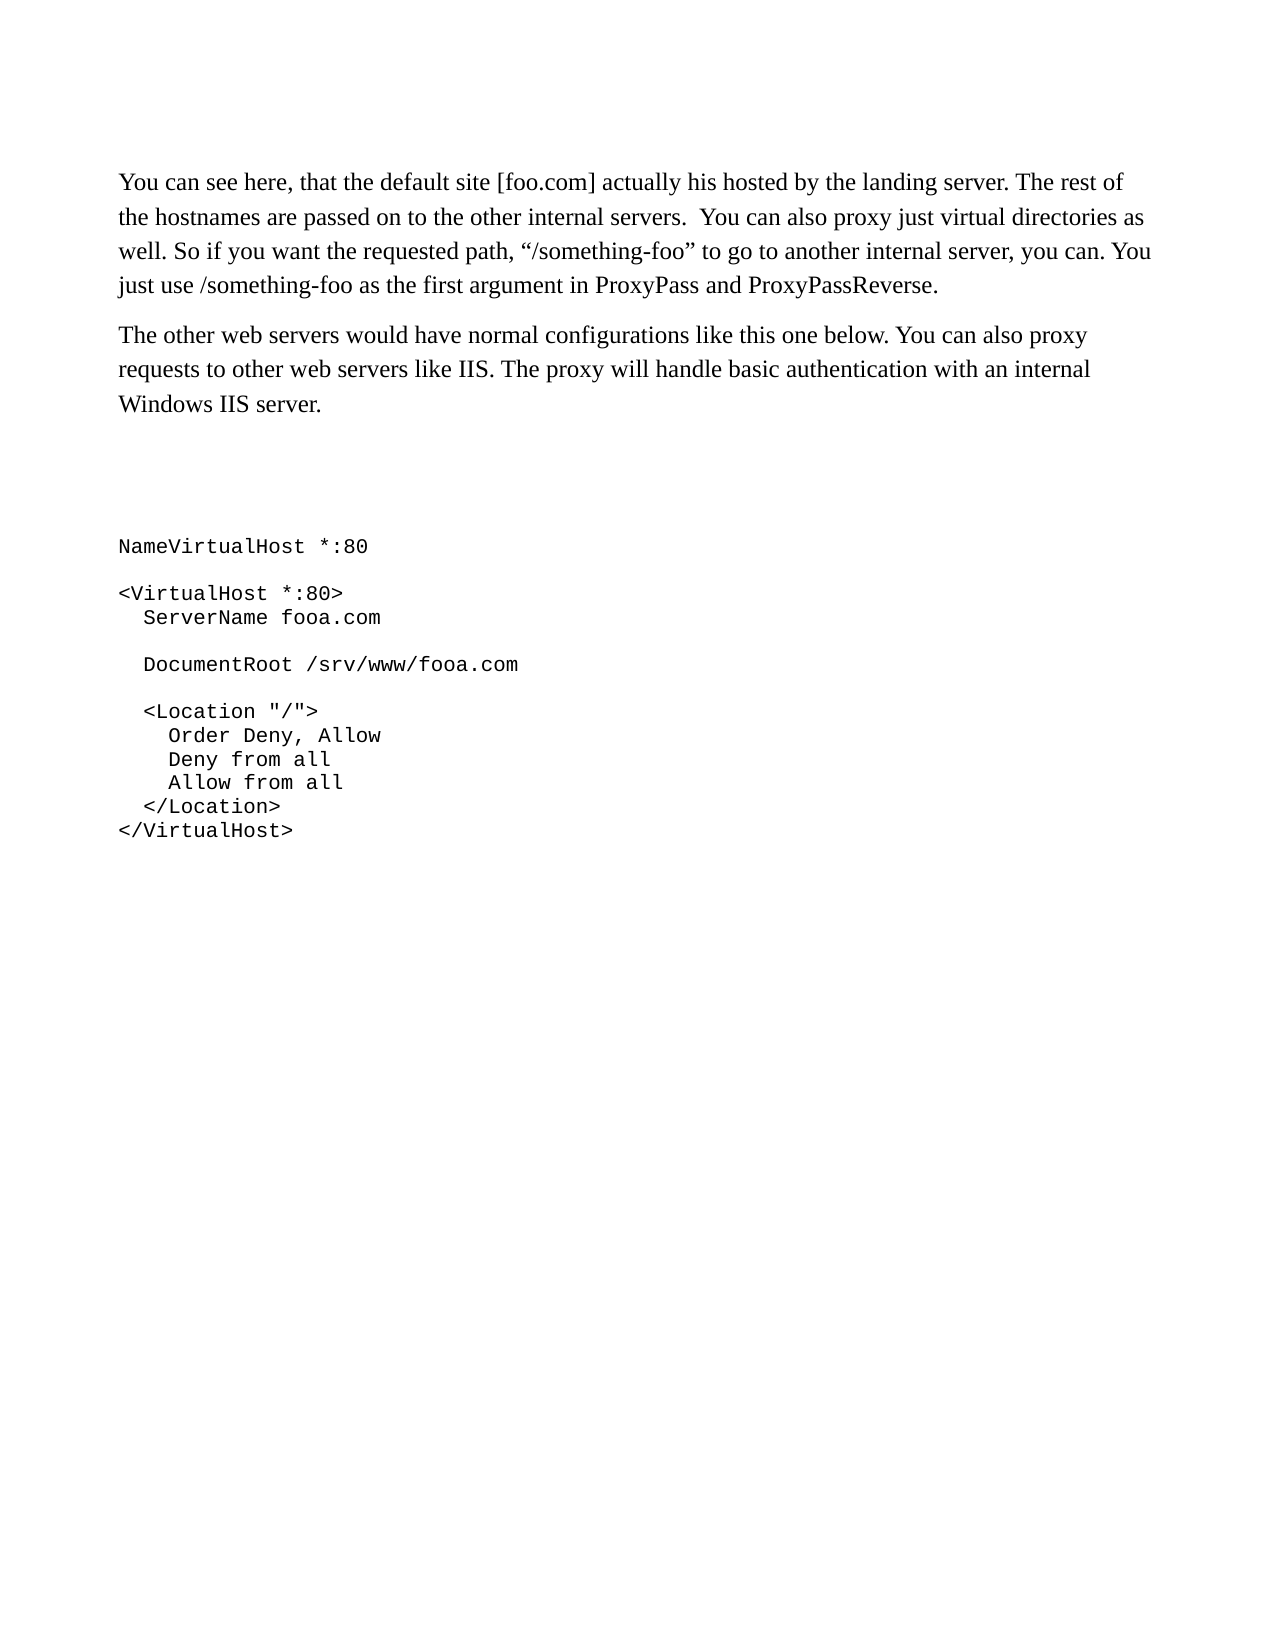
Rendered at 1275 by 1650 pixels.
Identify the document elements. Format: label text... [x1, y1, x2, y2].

text </VirtualHost> [118, 819, 1157, 843]
text <Location "/"> [118, 701, 1157, 725]
text The other web servers would have normal configurations like this one below. You can also proxy requests to other web servers like IIS. The proxy will handle basic authentication with an internal Windows IIS server. [118, 320, 1157, 417]
text Order Deny, Allow [118, 725, 1157, 749]
text You can see here, that the default site [foo.com] actually his hosted by the landing server. The rest of the hostnames are passed on to the other internal servers. You can also proxy just virtual directories as well. So if you want the requested path, “/something-foo” to go to another internal server, you can. You just use /something-foo as the first argument in ProxyPass and ProxyPassReverse. [118, 167, 1157, 299]
text <VirtualHost *:80> [118, 583, 1157, 607]
text NameVirtualHost *:80 [118, 536, 1157, 559]
text DocumentRoot /srv/www/fooa.com [118, 654, 1157, 678]
text Deny from all [118, 749, 1157, 772]
text Allow from all [118, 772, 1157, 796]
text ServerName fooa.com [118, 607, 1157, 630]
text </Location> [118, 796, 1157, 819]
